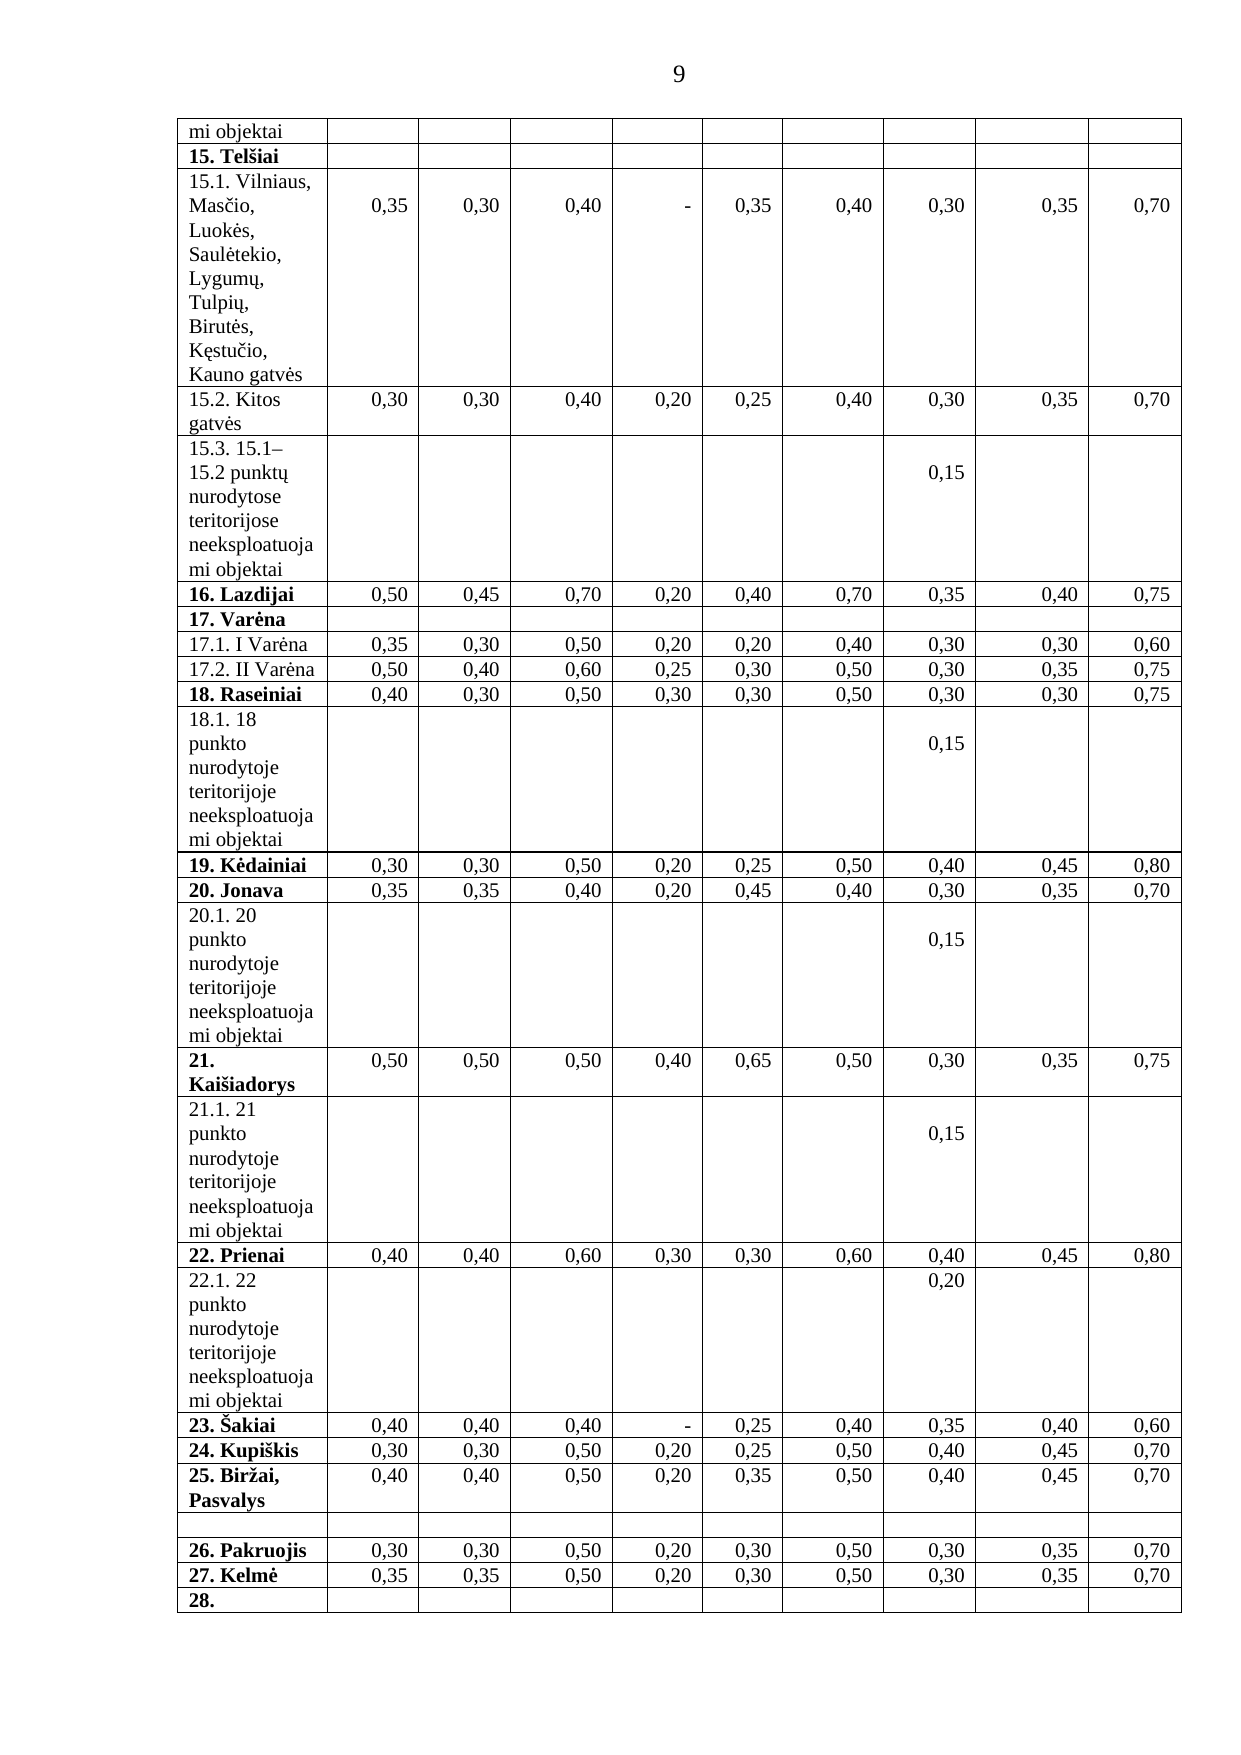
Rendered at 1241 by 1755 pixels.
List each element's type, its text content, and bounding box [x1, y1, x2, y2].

table_cell 0,80 [1089, 1243, 1181, 1267]
table_cell 0,30 [419, 682, 510, 706]
table_cell 0,50 [783, 682, 883, 706]
table_cell 18. Raseiniai [178, 682, 327, 706]
table_cell 0,40 [884, 853, 975, 877]
table_cell [511, 119, 612, 143]
table_cell - [613, 1413, 702, 1437]
table_cell 19. Kėdainiai [178, 853, 327, 877]
table_cell 0,40 [976, 582, 1088, 606]
table_cell 0,50 [511, 682, 612, 706]
table_cell 17. Varėna [178, 607, 327, 631]
table_cell [1089, 144, 1181, 168]
table_cell 0,30 [976, 632, 1088, 656]
table_cell 0,40 [783, 1413, 883, 1437]
table_cell 0,35 [419, 878, 510, 902]
table_cell [328, 119, 418, 143]
table_cell 0,40 [419, 1243, 510, 1267]
table_cell 0,30 [328, 387, 418, 435]
table_cell [976, 903, 1088, 1047]
table_cell 0,75 [1089, 1048, 1181, 1096]
table_cell 0,60 [511, 1243, 612, 1267]
table_cell 0,25 [613, 657, 702, 681]
table_cell [783, 1268, 883, 1412]
table_cell 0,20 [613, 1438, 702, 1462]
table_cell 0,50 [328, 582, 418, 606]
table_cell 16. Lazdijai [178, 582, 327, 606]
table_cell 0,60 [511, 657, 612, 681]
table_cell [511, 707, 612, 851]
table_cell [1089, 1588, 1181, 1612]
table_cell [976, 1588, 1088, 1612]
table_cell 0,30 [884, 1048, 975, 1096]
table_cell [884, 607, 975, 631]
table_cell [613, 903, 702, 1047]
table_cell [613, 119, 702, 143]
table_cell [613, 1097, 702, 1242]
table_cell 22. Prienai [178, 1243, 327, 1267]
table_cell 21. Kaišiadorys [178, 1048, 327, 1096]
table_cell 0,30 [884, 632, 975, 656]
table_cell [511, 607, 612, 631]
table_cell [419, 1513, 510, 1537]
table_cell 0,40 [783, 878, 883, 902]
table_cell 0,30 [884, 169, 975, 386]
table_cell 0,30 [419, 387, 510, 435]
table_cell [613, 1268, 702, 1412]
table_cell [419, 1097, 510, 1242]
table_cell 0,20 [613, 632, 702, 656]
table_cell [1089, 707, 1181, 851]
table_cell 0,50 [419, 1048, 510, 1096]
table_cell 0,70 [511, 582, 612, 606]
table_cell 0,35 [976, 1563, 1088, 1587]
table_cell [419, 144, 510, 168]
table_cell [1089, 607, 1181, 631]
table_cell 0,15 [884, 903, 975, 1047]
table_cell [511, 1268, 612, 1412]
table_cell [328, 707, 418, 851]
table_cell [419, 1588, 510, 1612]
table_cell [703, 707, 782, 851]
table_cell 0,20 [613, 1538, 702, 1562]
table_cell [976, 119, 1088, 143]
table_cell [783, 1588, 883, 1612]
table_cell [328, 1268, 418, 1412]
table_cell 0,60 [1089, 632, 1181, 656]
table_cell [884, 1513, 975, 1537]
table_cell 0,35 [328, 1563, 418, 1587]
table_cell 0,25 [703, 853, 782, 877]
table_cell 0,70 [1089, 1464, 1181, 1512]
table_cell [178, 1513, 327, 1537]
table_cell 0,30 [613, 682, 702, 706]
table_cell [884, 1588, 975, 1612]
table_cell [1089, 436, 1181, 581]
table_cell 0,50 [783, 853, 883, 877]
table_cell [328, 607, 418, 631]
table_cell [1089, 1513, 1181, 1537]
table_cell 21.1. 21 punkto nurodytoje teritorijoje neeksploatuojami objektai [178, 1097, 327, 1242]
table_cell 0,50 [511, 1438, 612, 1462]
table_cell [613, 707, 702, 851]
table_cell 0,40 [419, 1413, 510, 1437]
table_cell 0,75 [1089, 582, 1181, 606]
table_cell 28. [178, 1588, 327, 1612]
table_cell [703, 436, 782, 581]
table_cell 0,50 [783, 1563, 883, 1587]
table_cell 0,25 [703, 1438, 782, 1462]
table_cell [783, 707, 883, 851]
table_cell - [613, 169, 702, 386]
table_cell 0,25 [703, 387, 782, 435]
table_cell 0,45 [703, 878, 782, 902]
table_cell 0,15 [884, 1097, 975, 1242]
table_cell 0,75 [1089, 657, 1181, 681]
table_cell 0,30 [419, 632, 510, 656]
table_cell 0,70 [783, 582, 883, 606]
table_cell 0,50 [511, 1563, 612, 1587]
table_cell 0,45 [976, 853, 1088, 877]
table_cell 0,35 [976, 878, 1088, 902]
table_cell 15.2. Kitos gatvės [178, 387, 327, 435]
table_cell [703, 1097, 782, 1242]
table_cell 0,25 [703, 1413, 782, 1437]
table_cell [419, 436, 510, 581]
table_cell 0,35 [703, 1464, 782, 1512]
table_cell 0,30 [328, 853, 418, 877]
table_cell 0,20 [613, 582, 702, 606]
table_cell 0,50 [328, 657, 418, 681]
table_cell 0,40 [511, 878, 612, 902]
table_cell [783, 144, 883, 168]
table_cell [783, 1513, 883, 1537]
table_cell 0,70 [1089, 169, 1181, 386]
table_cell 24. Kupiškis [178, 1438, 327, 1462]
table_cell 0,30 [419, 169, 510, 386]
table_cell 0,50 [783, 657, 883, 681]
table_cell [328, 436, 418, 581]
table_cell 0,35 [976, 657, 1088, 681]
table_cell [511, 436, 612, 581]
table_cell [419, 1268, 510, 1412]
table_cell 15.1. Vilniaus, Masčio, Luokės, Saulėtekio, Lygumų, Tulpių, Birutės, Kęstučio, Kauno gatvės [178, 169, 327, 386]
table_cell [613, 436, 702, 581]
table_cell 0,30 [419, 853, 510, 877]
table_cell [703, 903, 782, 1047]
table_cell 0,40 [884, 1243, 975, 1267]
table_cell [976, 707, 1088, 851]
table_cell 0,35 [419, 1563, 510, 1587]
table_cell 0,20 [613, 1464, 702, 1512]
table_cell 0,40 [328, 1464, 418, 1512]
table_cell [328, 1588, 418, 1612]
table_cell 0,35 [976, 1048, 1088, 1096]
table_cell [511, 1097, 612, 1242]
table_cell 0,60 [1089, 1413, 1181, 1437]
table_cell [613, 607, 702, 631]
table_cell [419, 607, 510, 631]
table_cell 0,30 [703, 1538, 782, 1562]
table_cell 0,30 [703, 1243, 782, 1267]
table_cell [783, 1097, 883, 1242]
table_cell [419, 119, 510, 143]
table_cell 0,50 [328, 1048, 418, 1096]
table_cell [1089, 903, 1181, 1047]
table_cell [1089, 1268, 1181, 1412]
table_cell 0,50 [511, 1048, 612, 1096]
table_cell 0,30 [884, 1538, 975, 1562]
table_cell [703, 1513, 782, 1537]
table_cell 15. Telšiai [178, 144, 327, 168]
table_cell 0,40 [419, 657, 510, 681]
table_cell [328, 903, 418, 1047]
table_cell 0,35 [328, 632, 418, 656]
table_cell 0,40 [783, 632, 883, 656]
table_cell [419, 707, 510, 851]
table_cell 0,35 [976, 169, 1088, 386]
table_cell [703, 607, 782, 631]
table_cell 0,30 [884, 878, 975, 902]
table_cell 20. Jonava [178, 878, 327, 902]
table_cell 0,30 [328, 1438, 418, 1462]
table_cell [884, 119, 975, 143]
table_cell 0,40 [884, 1438, 975, 1462]
table_cell 0,45 [419, 582, 510, 606]
table_cell 0,15 [884, 707, 975, 851]
table_cell [976, 1097, 1088, 1242]
table_cell [976, 436, 1088, 581]
table_cell 20.1. 20 punkto nurodytoje teritorijoje neeksploatuojami objektai [178, 903, 327, 1047]
table_cell [884, 144, 975, 168]
table_cell 0,45 [976, 1464, 1088, 1512]
table_cell 0,40 [511, 387, 612, 435]
table_cell 0,70 [1089, 878, 1181, 902]
table_cell [511, 903, 612, 1047]
table_cell 17.1. I Varėna [178, 632, 327, 656]
table_cell 0,40 [328, 1243, 418, 1267]
table_cell 0,40 [783, 387, 883, 435]
table_cell [783, 436, 883, 581]
table_cell 0,20 [613, 878, 702, 902]
table_cell [783, 607, 883, 631]
table_cell 0,35 [884, 1413, 975, 1437]
table_cell 0,35 [976, 387, 1088, 435]
table_cell 0,20 [613, 1563, 702, 1587]
table_cell [1089, 119, 1181, 143]
table_cell mi objektai [178, 119, 327, 143]
table_cell 0,30 [613, 1243, 702, 1267]
table_cell 0,20 [613, 387, 702, 435]
table_cell 0,70 [1089, 1438, 1181, 1462]
table_cell [976, 607, 1088, 631]
table_cell 26. Pakruojis [178, 1538, 327, 1562]
table_cell 0,70 [1089, 1538, 1181, 1562]
table_cell 0,40 [613, 1048, 702, 1096]
table_cell [1089, 1097, 1181, 1242]
table_cell [703, 1588, 782, 1612]
table_cell 0,35 [328, 878, 418, 902]
table_cell [703, 119, 782, 143]
table_cell 0,40 [703, 582, 782, 606]
table_cell 0,30 [419, 1538, 510, 1562]
table_cell 0,30 [328, 1538, 418, 1562]
table_cell 0,40 [511, 169, 612, 386]
table_cell 0,70 [1089, 1563, 1181, 1587]
table_cell [511, 1588, 612, 1612]
table_cell [511, 144, 612, 168]
table_cell [328, 1513, 418, 1537]
table_cell 0,30 [884, 387, 975, 435]
table_cell [613, 1513, 702, 1537]
table_cell [783, 903, 883, 1047]
table_cell 27. Kelmė [178, 1563, 327, 1587]
table_cell 0,30 [884, 1563, 975, 1587]
table_cell 0,50 [511, 1538, 612, 1562]
table_cell 0,30 [976, 682, 1088, 706]
table_cell 18.1. 18 punkto nurodytoje teritorijoje neeksploatuojami objektai [178, 707, 327, 851]
table_cell 0,40 [419, 1464, 510, 1512]
table_cell 0,15 [884, 436, 975, 581]
table_cell 15.3. 15.1–15.2 punktų nurodytose teritorijose neeksploatuojami objektai [178, 436, 327, 581]
table_cell 0,50 [511, 1464, 612, 1512]
table_cell 0,20 [703, 632, 782, 656]
table_cell 0,45 [976, 1243, 1088, 1267]
table_cell 25. Biržai, Pasvalys [178, 1464, 327, 1512]
table_cell 0,50 [783, 1464, 883, 1512]
table_cell 0,20 [613, 853, 702, 877]
table_cell 0,30 [703, 1563, 782, 1587]
table_cell 0,35 [703, 169, 782, 386]
table_cell 0,40 [783, 169, 883, 386]
table_cell 0,35 [328, 169, 418, 386]
table_cell 0,75 [1089, 682, 1181, 706]
table_cell 0,40 [884, 1464, 975, 1512]
table_cell [976, 1268, 1088, 1412]
table_cell [976, 144, 1088, 168]
table_cell [976, 1513, 1088, 1537]
table_cell 0,40 [976, 1413, 1088, 1437]
table_cell 0,50 [511, 853, 612, 877]
table_cell 0,45 [976, 1438, 1088, 1462]
table_cell 0,30 [884, 657, 975, 681]
table_cell 0,50 [511, 632, 612, 656]
table_cell 0,35 [976, 1538, 1088, 1562]
table_cell 0,30 [419, 1438, 510, 1462]
table_cell 0,20 [884, 1268, 975, 1412]
table_cell [613, 1588, 702, 1612]
table_cell [703, 1268, 782, 1412]
table_cell 0,35 [884, 582, 975, 606]
table_cell [328, 144, 418, 168]
table_cell 17.2. II Varėna [178, 657, 327, 681]
table_cell [783, 119, 883, 143]
table_cell [511, 1513, 612, 1537]
table_cell 0,60 [783, 1243, 883, 1267]
table_cell 0,30 [703, 682, 782, 706]
table_cell 0,50 [783, 1048, 883, 1096]
table_cell 0,30 [703, 657, 782, 681]
table_cell [328, 1097, 418, 1242]
table_cell 0,50 [783, 1438, 883, 1462]
table_cell 0,40 [511, 1413, 612, 1437]
table_cell 0,80 [1089, 853, 1181, 877]
table_cell 0,40 [328, 682, 418, 706]
table_cell [419, 903, 510, 1047]
table_cell [703, 144, 782, 168]
table_cell 0,40 [328, 1413, 418, 1437]
table_cell 23. Šakiai [178, 1413, 327, 1437]
table_cell 22.1. 22 punkto nurodytoje teritorijoje neeksploatuojami objektai [178, 1268, 327, 1412]
table_cell 0,50 [783, 1538, 883, 1562]
table_cell 0,65 [703, 1048, 782, 1096]
table_cell [613, 144, 702, 168]
table_cell 0,70 [1089, 387, 1181, 435]
table_cell 0,30 [884, 682, 975, 706]
